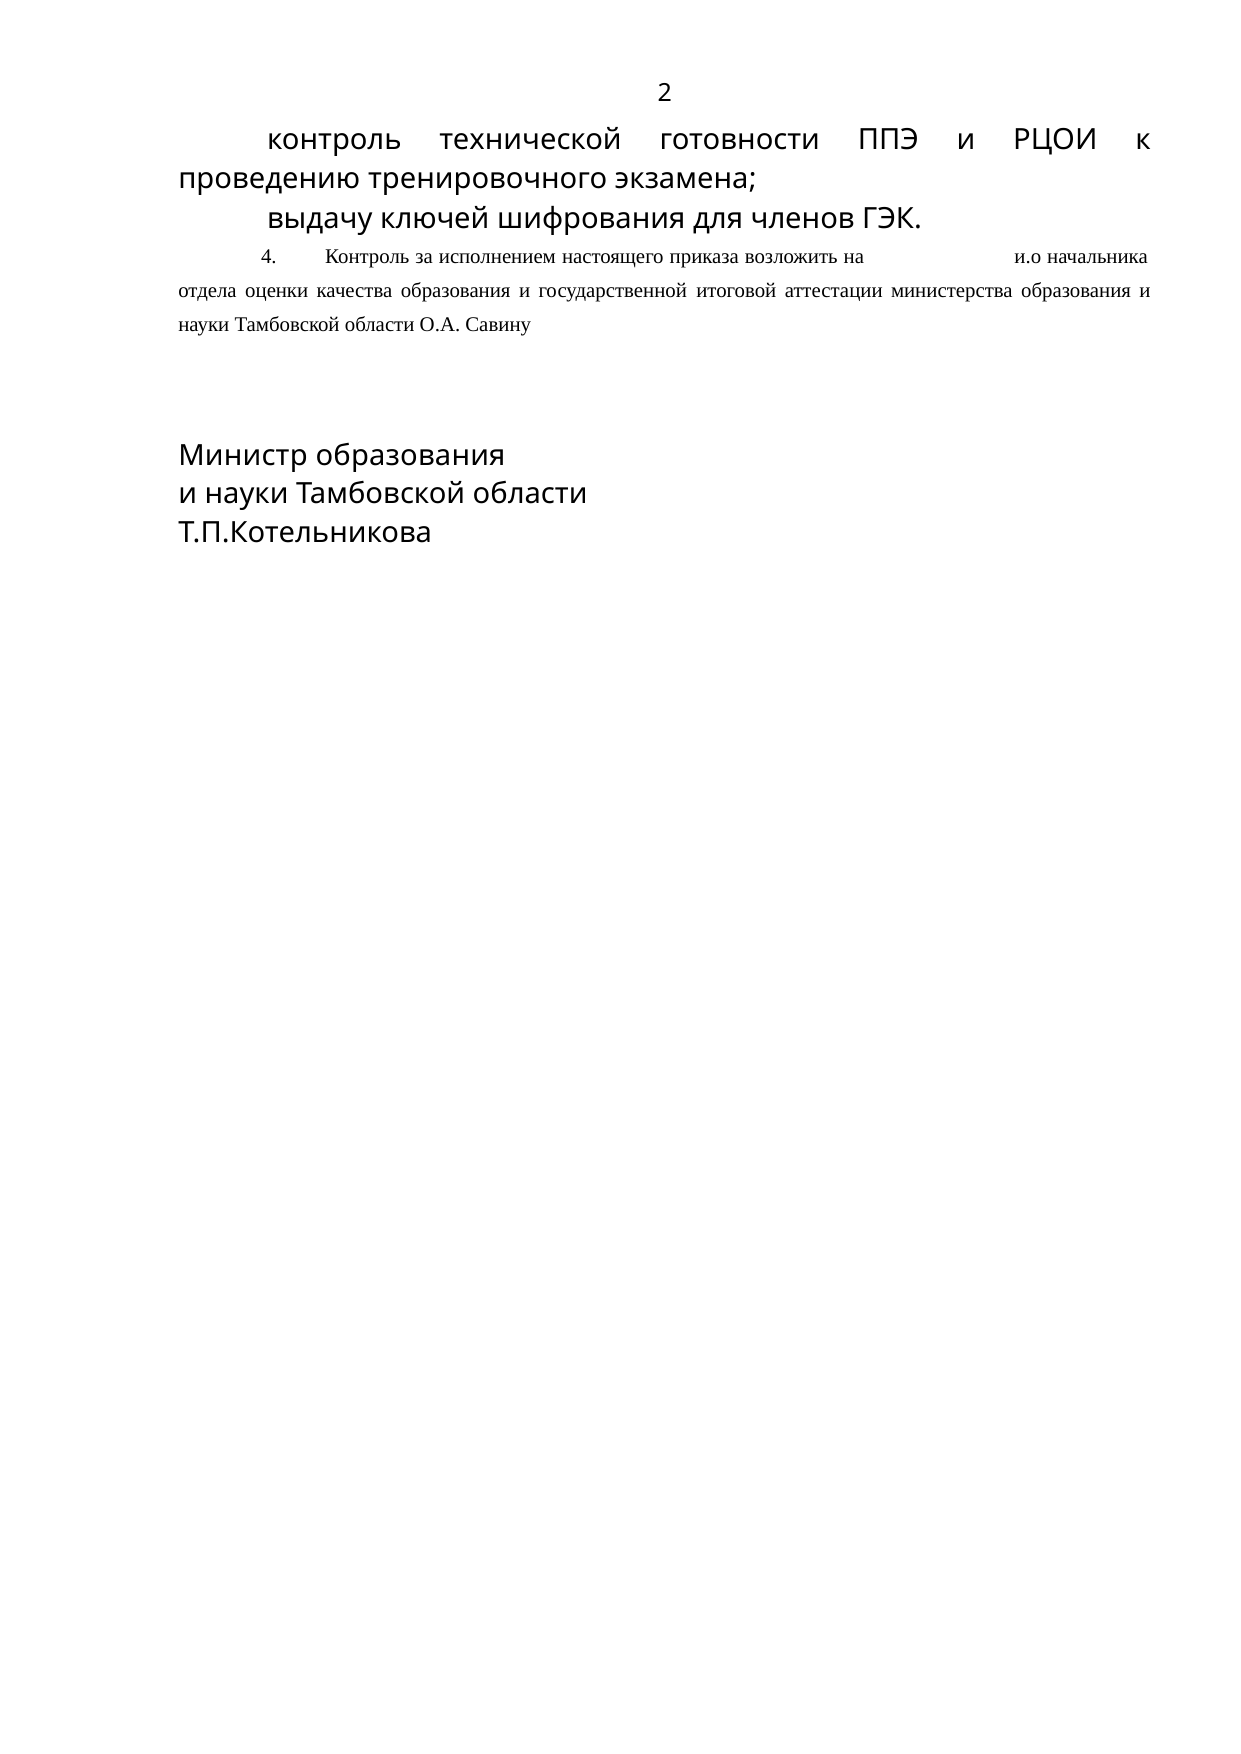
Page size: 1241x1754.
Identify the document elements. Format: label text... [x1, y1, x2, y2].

text и науки Тамбовской области Т.П.Котельникова [178, 472, 1151, 551]
text Министр образования [178, 438, 1151, 472]
text контроль технической готовности ППЭ и РЦОИ к проведению тренировочного экзамена; [178, 118, 1151, 197]
text выдачу ключей шифрования для членов ГЭК. [178, 197, 1151, 237]
text 4. Контроль за исполнением настоящего приказа возложить на и.о начальника отдела оценки качества образования и государственной итоговой аттестации министерства образования и науки Тамбовской области О.А. Савину [178, 237, 1151, 338]
